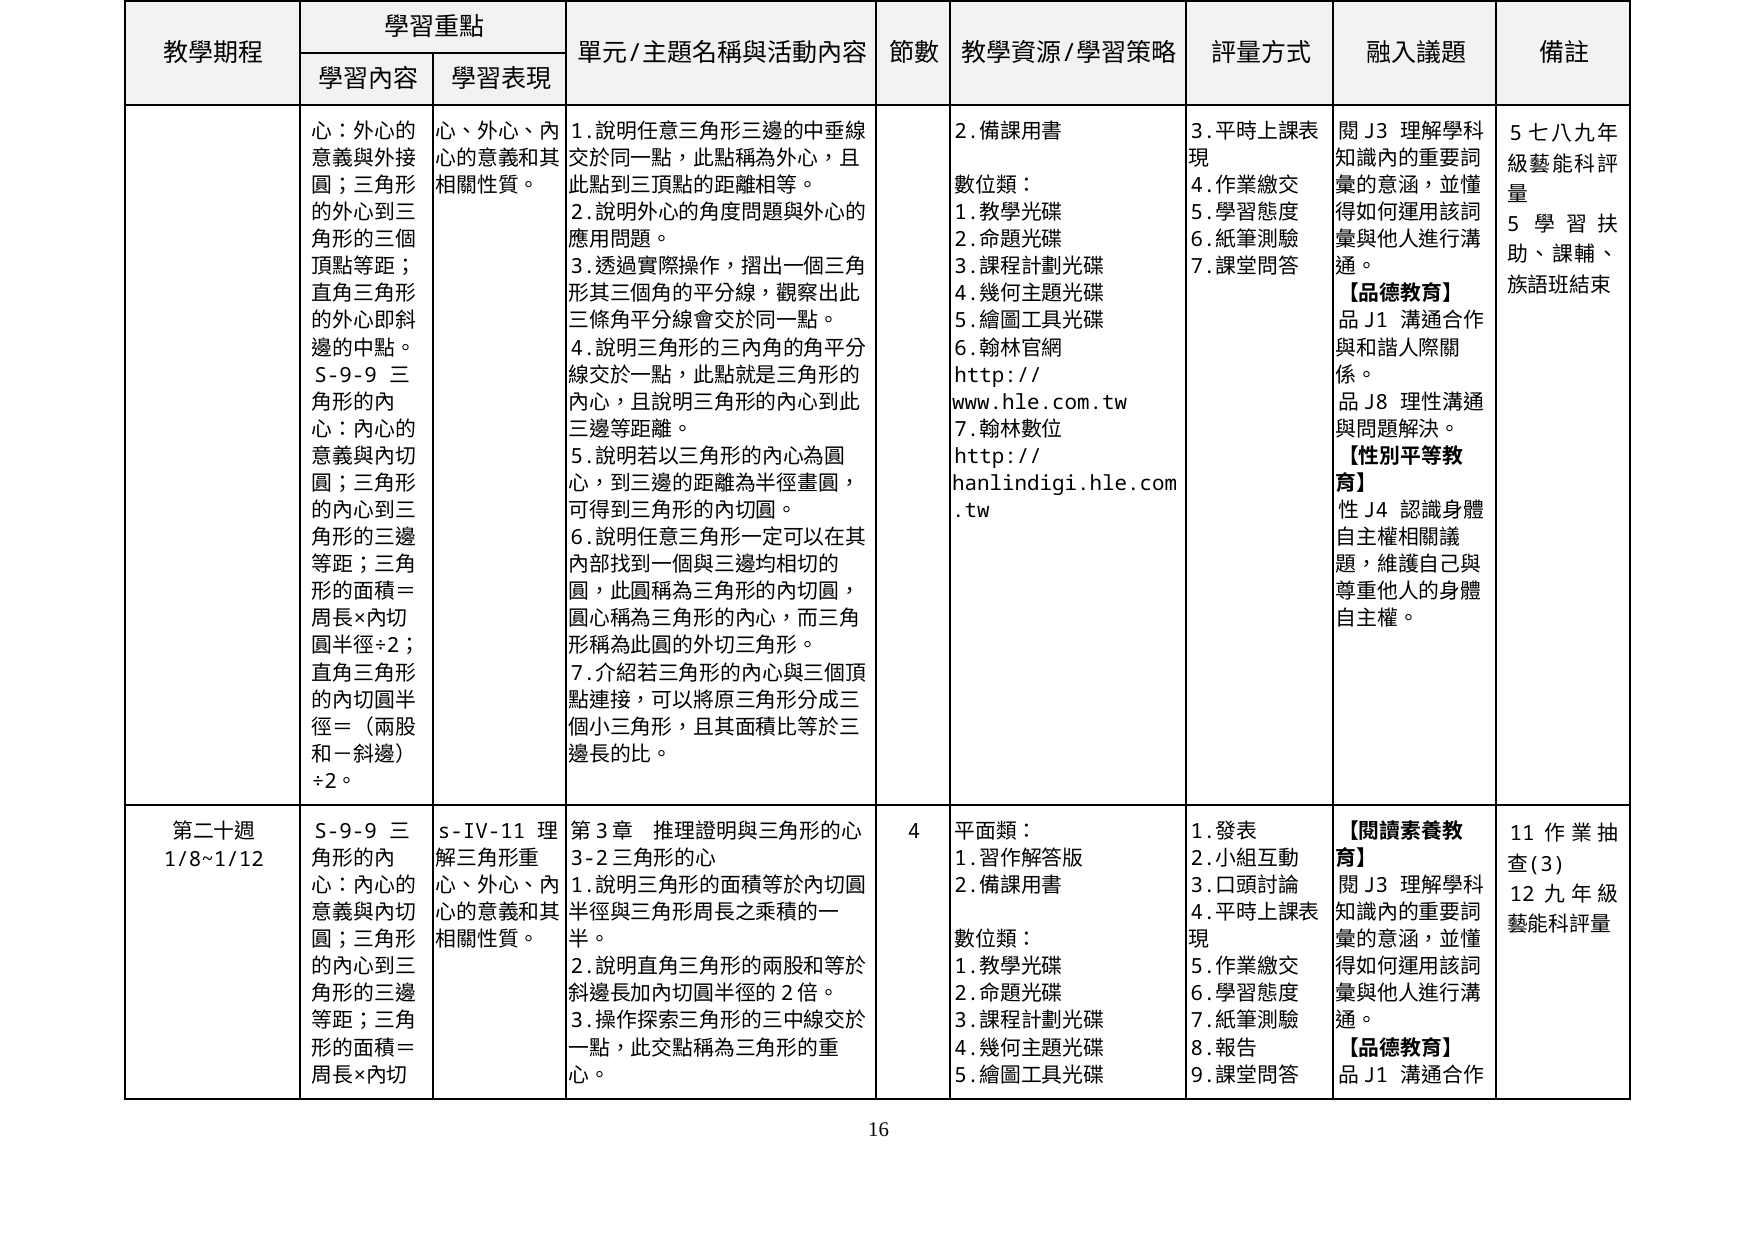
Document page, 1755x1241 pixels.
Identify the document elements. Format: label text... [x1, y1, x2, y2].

table_header 備註 [1497, 2, 1629, 104]
table_cell 3.平時上課表現 4.作業繳交 5.學習態度 6.紙筆測驗 7.課堂問答 [1187, 106, 1332, 804]
table_cell 第3章 推理證明與三角形的心 3-2三角形的心 1.說明三角形的面積等於內切圓半徑與三角形周長之乘積的一半。 2.說明直角三角形的兩股和等於斜邊長加內切圓半徑的2倍。 3.操作探索三角形的三中線交於一點，此交點稱為三角形的重心。 [567, 806, 875, 1098]
table_cell 4 [877, 806, 949, 1098]
table_header 評量方式 [1187, 2, 1332, 104]
table_cell 心、外心、內心的意義和其相關性質。 [434, 106, 565, 804]
table_cell 【閱讀素養教育】 閱J3 理解學科知識內的重要詞彙的意涵，並懂得如何運用該詞彙與他人進行溝通。 【品德教育】 品J1 溝通合作 [1334, 806, 1495, 1098]
table_cell 第二十週 1/8~1/12 [126, 806, 299, 1098]
table_cell 平面類： 1.習作解答版 2.備課用書 數位類： 1.教學光碟 2.命題光碟 3.課程計劃光碟 4.幾何主題光碟 5.繪圖工具光碟 [951, 806, 1185, 1098]
table_cell 1.說明任意三角形三邊的中垂線交於同一點，此點稱為外心，且此點到三頂點的距離相等。 2.說明外心的角度問題與外心的應用問題。 3.透過實際操作，摺出一個三角形其三個角的平分線，觀察出此三條角平分線會交於同一點。 4.說明三角形的三內角的角平分線交於一點，此點就是三角形的內心，且說明三角形的內心到此三邊等距離。 5.說明若以三角形的內心為圓心，到三邊的距離為半徑畫圓，可得到三角形的內切圓。 6.說明任意三角形一定可以在其內部找到一個與三邊均相切的圓，此圓稱為三角形的內切圓，圓心稱為三角形的內心，而三角形稱為此圓的外切三角形。 7.介紹若三角形的內心與三個頂點連接，可以將原三角形分成三個小三角形，且其面積比等於三邊長的比。 [567, 106, 875, 804]
table_cell [126, 106, 299, 804]
table_cell 11作業抽查(3) 12九年級藝能科評量 [1497, 806, 1629, 1098]
table_header 學習重點 [301, 2, 565, 52]
table_cell 1.發表 2.小組互動 3.口頭討論 4.平時上課表現 5.作業繳交 6.學習態度 7.紙筆測驗 8.報告 9.課堂問答 [1187, 806, 1332, 1098]
table_cell 閱J3 理解學科知識內的重要詞彙的意涵，並懂得如何運用該詞彙與他人進行溝通。 【品德教育】 品J1 溝通合作與和諧人際關係。 品J8 理性溝通與問題解決。 【性別平等教育】 性J4 認識身體自主權相關議題，維護自己與尊重他人的身體自主權。 [1334, 106, 1495, 804]
table_cell 5七八九年級藝能科評量 5學習扶助、課輔、族語班結束 [1497, 106, 1629, 804]
table_cell 學習內容 [301, 54, 432, 104]
table_header 融入議題 [1334, 2, 1495, 104]
table_cell S-9-9 三角形的內心：內心的意義與內切圓；三角形的內心到三角形的三邊等距；三角形的面積＝周長×內切 [301, 806, 432, 1098]
table_cell s-IV-11 理解三角形重心、外心、內心的意義和其相關性質。 [434, 806, 565, 1098]
table_header 教學資源/學習策略 [951, 2, 1185, 104]
table_cell 學習表現 [434, 54, 565, 104]
table_header 單元/主題名稱與活動內容 [567, 2, 875, 104]
table_cell 2.備課用書 數位類： 1.教學光碟 2.命題光碟 3.課程計劃光碟 4.幾何主題光碟 5.繪圖工具光碟 6.翰林官網 http://www.hle.com.tw 7.翰林數位 http://hanlindigi.hle.com.tw [951, 106, 1185, 804]
table_cell 心：外心的意義與外接圓；三角形的外心到三角形的三個頂點等距；直角三角形的外心即斜邊的中點。 S-9-9 三角形的內心：內心的意義與內切圓；三角形的內心到三角形的三邊等距；三角形的面積＝周長×內切圓半徑÷2；直角三角形的內切圓半徑＝（兩股和－斜邊）÷2。 [301, 106, 432, 804]
table_header 教學期程 [126, 2, 299, 104]
table_header 節數 [877, 2, 949, 104]
table_cell [877, 106, 949, 804]
